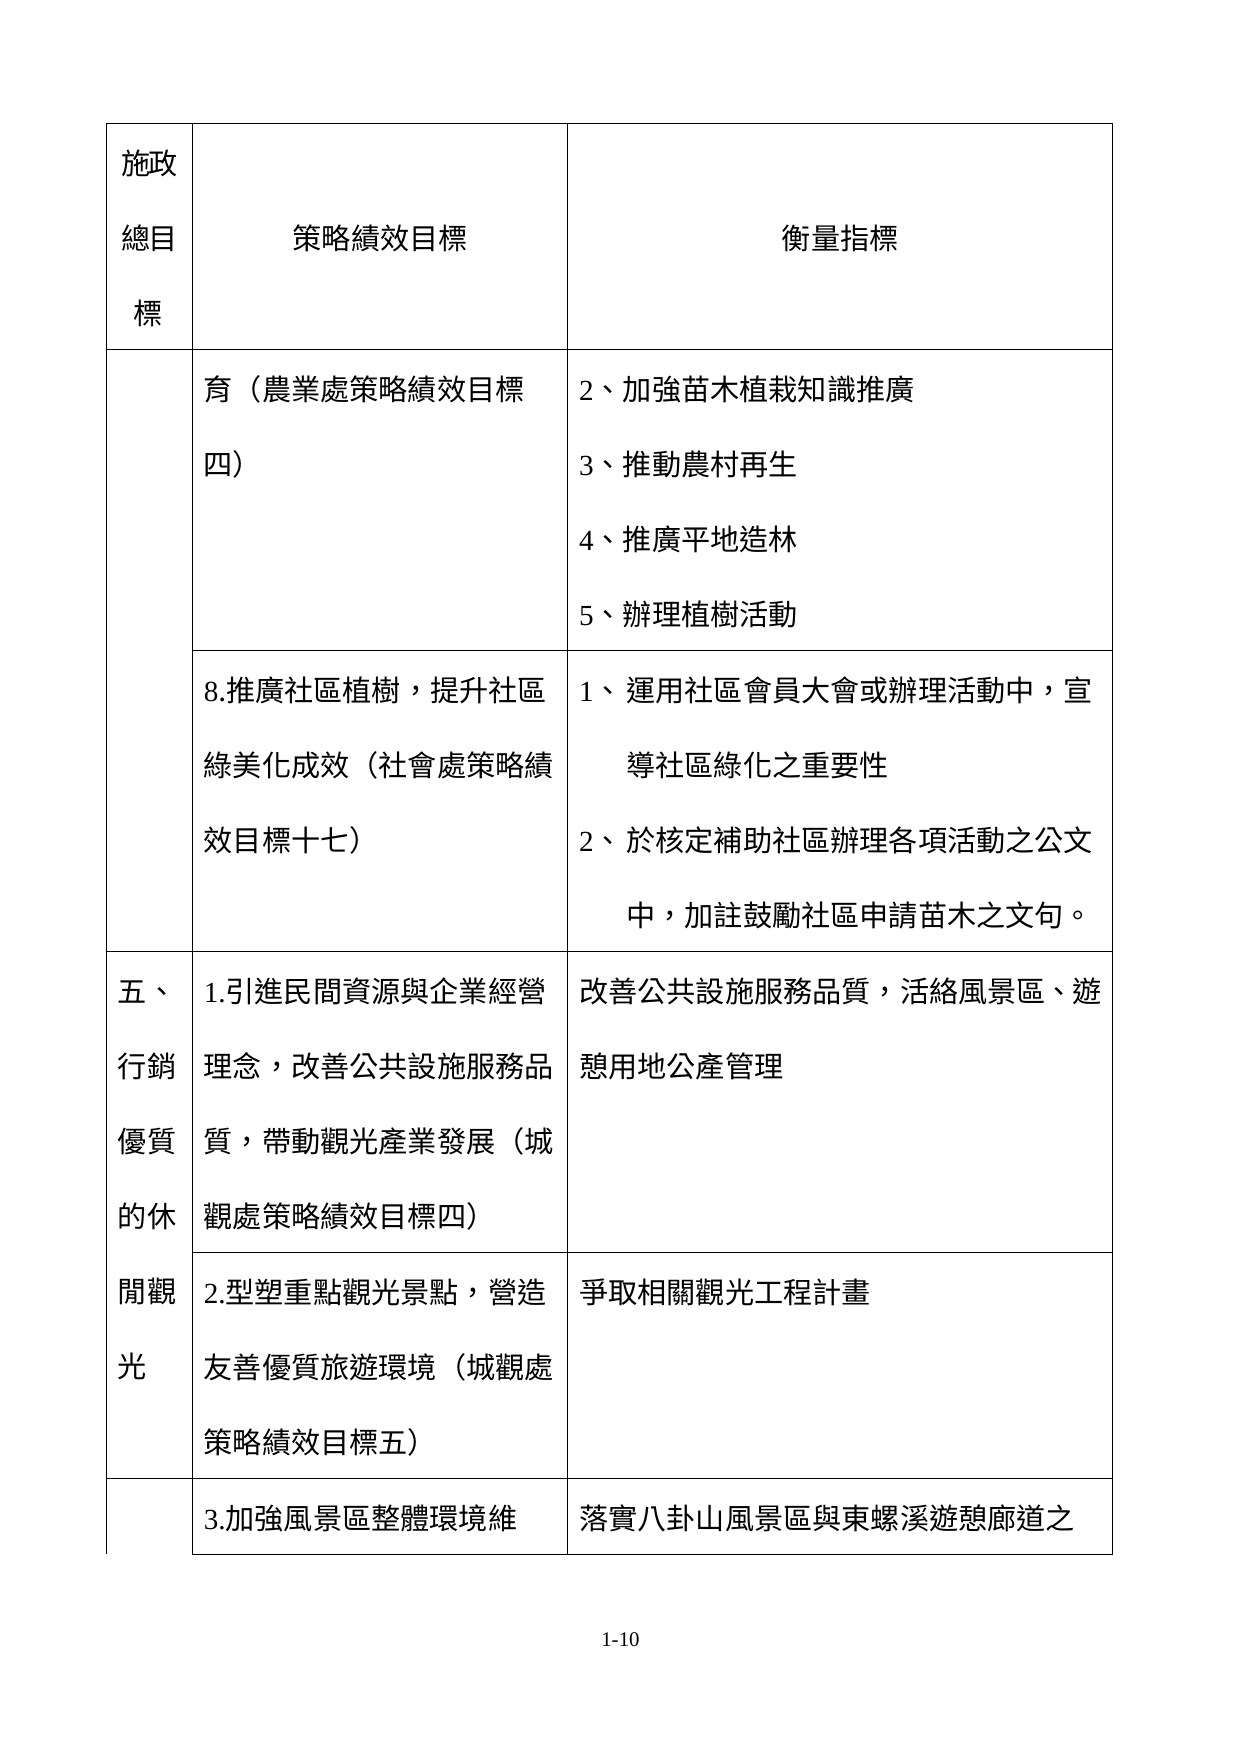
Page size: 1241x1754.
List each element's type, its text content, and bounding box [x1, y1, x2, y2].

table_cell [107, 1479, 192, 1554]
table_cell 3.加強風景區整體環境維 [193, 1479, 567, 1554]
table_cell 育（農業處策略績效目標四） [193, 350, 567, 650]
table_cell 8.推廣社區植樹，提升社區綠美化成效（社會處策略績效目標十七） [193, 651, 567, 951]
table_cell 爭取相關觀光工程計畫 [568, 1253, 1112, 1478]
table_cell 改善公共設施服務品質，活絡風景區、遊憩用地公產管理 [568, 952, 1112, 1252]
table_cell 2.型塑重點觀光景點，營造友善優質旅遊環境（城觀處策略績效目標五） [193, 1253, 567, 1478]
table_cell 五、 行銷優質的休閒觀光 [107, 952, 192, 1478]
table_cell 運用社區會員大會或辦理活動中，宣導社區綠化之重要性 於核定補助社區辦理各項活動之公文中，加註鼓勵社區申請苗木之文句。 [568, 651, 1112, 951]
table_cell [107, 350, 192, 650]
table_cell 2、加強苗木植栽知識推廣 3、推動農村再生 4、推廣平地造林 5、辦理植樹活動 [568, 350, 1112, 650]
table_cell 1.引進民間資源與企業經營理念，改善公共設施服務品質，帶動觀光產業發展（城觀處策略績效目標四） [193, 952, 567, 1252]
table_cell [107, 650, 192, 951]
table_header 施政總目標 [107, 124, 192, 349]
table_cell 落實八卦山風景區與東螺溪遊憩廊道之 [568, 1479, 1112, 1554]
table_header 策略績效目標 [193, 124, 567, 349]
table_header 衡量指標 [568, 124, 1112, 349]
